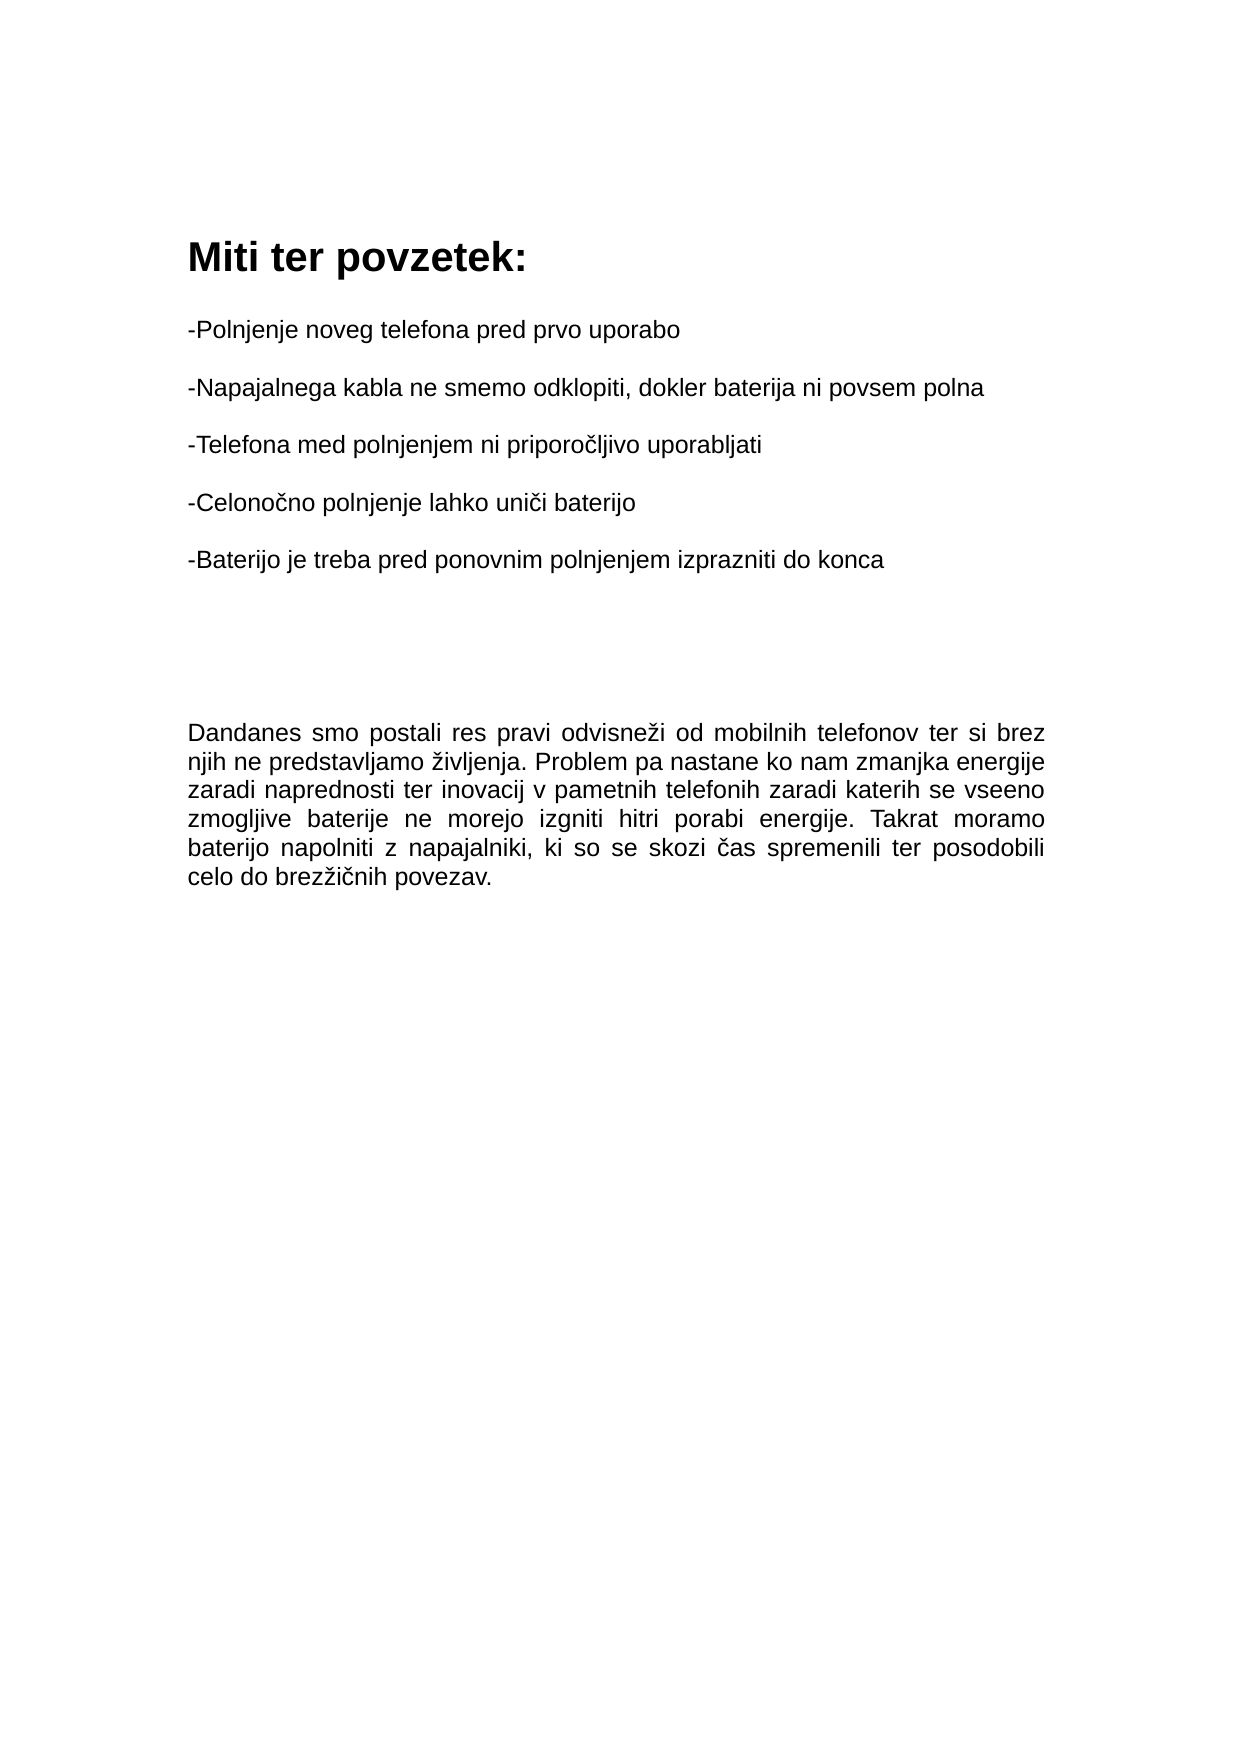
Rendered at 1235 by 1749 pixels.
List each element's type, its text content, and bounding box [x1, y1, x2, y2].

text -Polnjenje noveg telefona pred prvo uporabo [187, 315, 1047, 344]
text -Celonočno polnjenje lahko uniči baterijo [187, 488, 1047, 517]
text -Telefona med polnjenjem ni priporočljivo uporabljati [187, 430, 1047, 459]
text -Baterijo je treba pred ponovnim polnjenjem izprazniti do konca [187, 545, 1047, 574]
subtitle Miti ter povzetek: [187, 232, 1047, 280]
text -Napajalnega kabla ne smemo odklopiti, dokler baterija ni povsem polna [187, 373, 1047, 402]
text Dandanes smo postali res pravi odvisneži od mobilnih telefonov ter si brez njih ne predstavljamo življenja. Problem pa nastane ko nam zmanjka energije zaradi naprednosti ter inovacij v pametnih telefonih zaradi katerih se vseeno zmogljive baterije ne morejo izgniti hitri porabi energije. Takrat moramo baterijo napolniti z napajalniki, ki so se skozi čas spremenili ter posodobili celo do brezžičnih povezav. [187, 718, 1047, 890]
